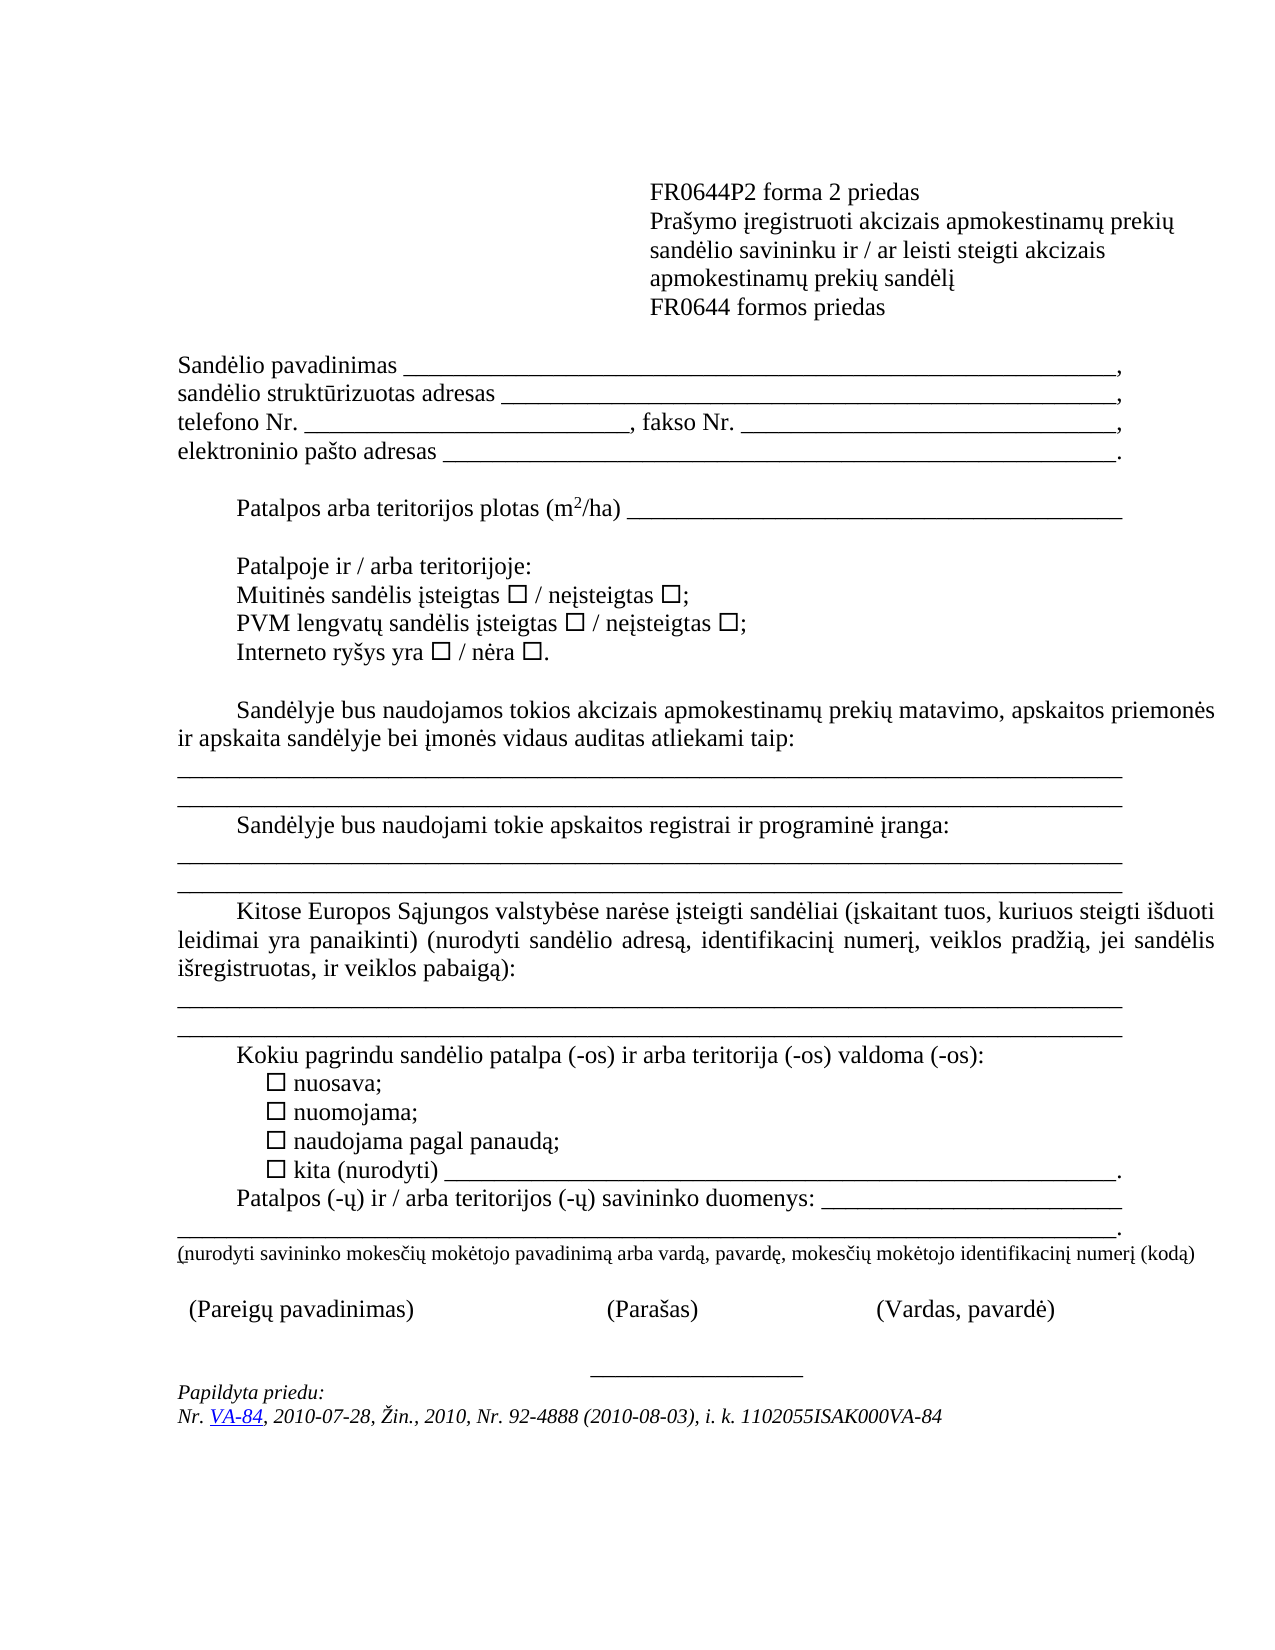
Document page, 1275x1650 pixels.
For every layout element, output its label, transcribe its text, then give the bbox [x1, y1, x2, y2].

text FR0644P2 forma 2 priedas [649, 177, 1216, 206]
text Patalpos (-ų) ir / arba teritorijos (-ų) savininko duomenys: [177, 1183, 1216, 1212]
text [] naudojama pagal panaudą; [177, 1126, 1216, 1155]
text _ [177, 752, 1216, 781]
text _ [177, 982, 1216, 1011]
text (nurodyti savininko mokesčių mokėtojo pavadinimą arba vardą, pavardę, mokesčių mokėtojo identifikacinį numerį (kodą) [177, 1241, 1216, 1265]
text Papildyta priedu: [177, 1380, 1216, 1404]
table_header (Pareigų pavadinimas) [177, 1294, 496, 1322]
text Prašymo įregistruoti akcizais apmokestinamų prekių sandėlio savininku ir / ar leisti steigti akcizais apmokestinamų prekių sandėlį [649, 206, 1216, 292]
text _ [177, 781, 1216, 810]
text Patalpos arba teritorijos plotas (m2/ha) [177, 493, 1216, 522]
text _________________ [177, 1351, 1216, 1380]
text Patalpoje ir / arba teritorijoje: [177, 551, 1216, 580]
table_header (Parašas) [496, 1294, 809, 1322]
text [] nuomojama; [177, 1097, 1216, 1126]
text telefono Nr. __________________________, fakso Nr. , [177, 407, 1216, 436]
text [] kita (nurodyti) . [177, 1155, 1216, 1183]
text [] nuosava; [177, 1068, 1216, 1097]
table_header (Vardas, pavardė) [809, 1294, 1122, 1322]
text Sandėlyje bus naudojami tokie apskaitos registrai ir programinė įranga: [177, 810, 1216, 838]
text PVM lengvatų sandėlis įsteigtas [] / neįsteigtas []; [177, 608, 1216, 637]
text _ . [177, 1212, 1216, 1241]
text _ [177, 1011, 1216, 1040]
text Kitose Europos Sąjungos valstybėse narėse įsteigti sandėliai (įskaitant tuos, kuriuos steigti išduoti leidimai yra panaikinti) (nurodyti sandėlio adresą, identifikacinį numerį, veiklos pradžią, jei sandėlis išregistruotas, ir veiklos pabaigą): [177, 896, 1216, 982]
text _ [177, 838, 1216, 867]
text Sandėlyje bus naudojamos tokios akcizais apmokestinamų prekių matavimo, apskaitos priemonės ir apskaita sandėlyje bei įmonės vidaus auditas atliekami taip: [177, 695, 1216, 752]
text Sandėlio pavadinimas , [177, 350, 1216, 378]
text Muitinės sandėlis įsteigtas [] / neįsteigtas []; [177, 580, 1216, 608]
text sandėlio struktūrizuotas adresas , [177, 378, 1216, 407]
text FR0644 formos priedas [649, 292, 1216, 321]
text _ [177, 867, 1216, 896]
text Interneto ryšys yra [] / nėra []. [177, 637, 1216, 666]
text Kokiu pagrindu sandėlio patalpa (-os) ir arba teritorija (-os) valdoma (-os): [177, 1040, 1216, 1068]
text Nr. VA-84, 2010-07-28, Žin., 2010, Nr. 92-4888 (2010-08-03), i. k. 1102055ISAK000VA-84 [177, 1404, 1216, 1428]
text elektroninio pašto adresas . [177, 436, 1216, 465]
